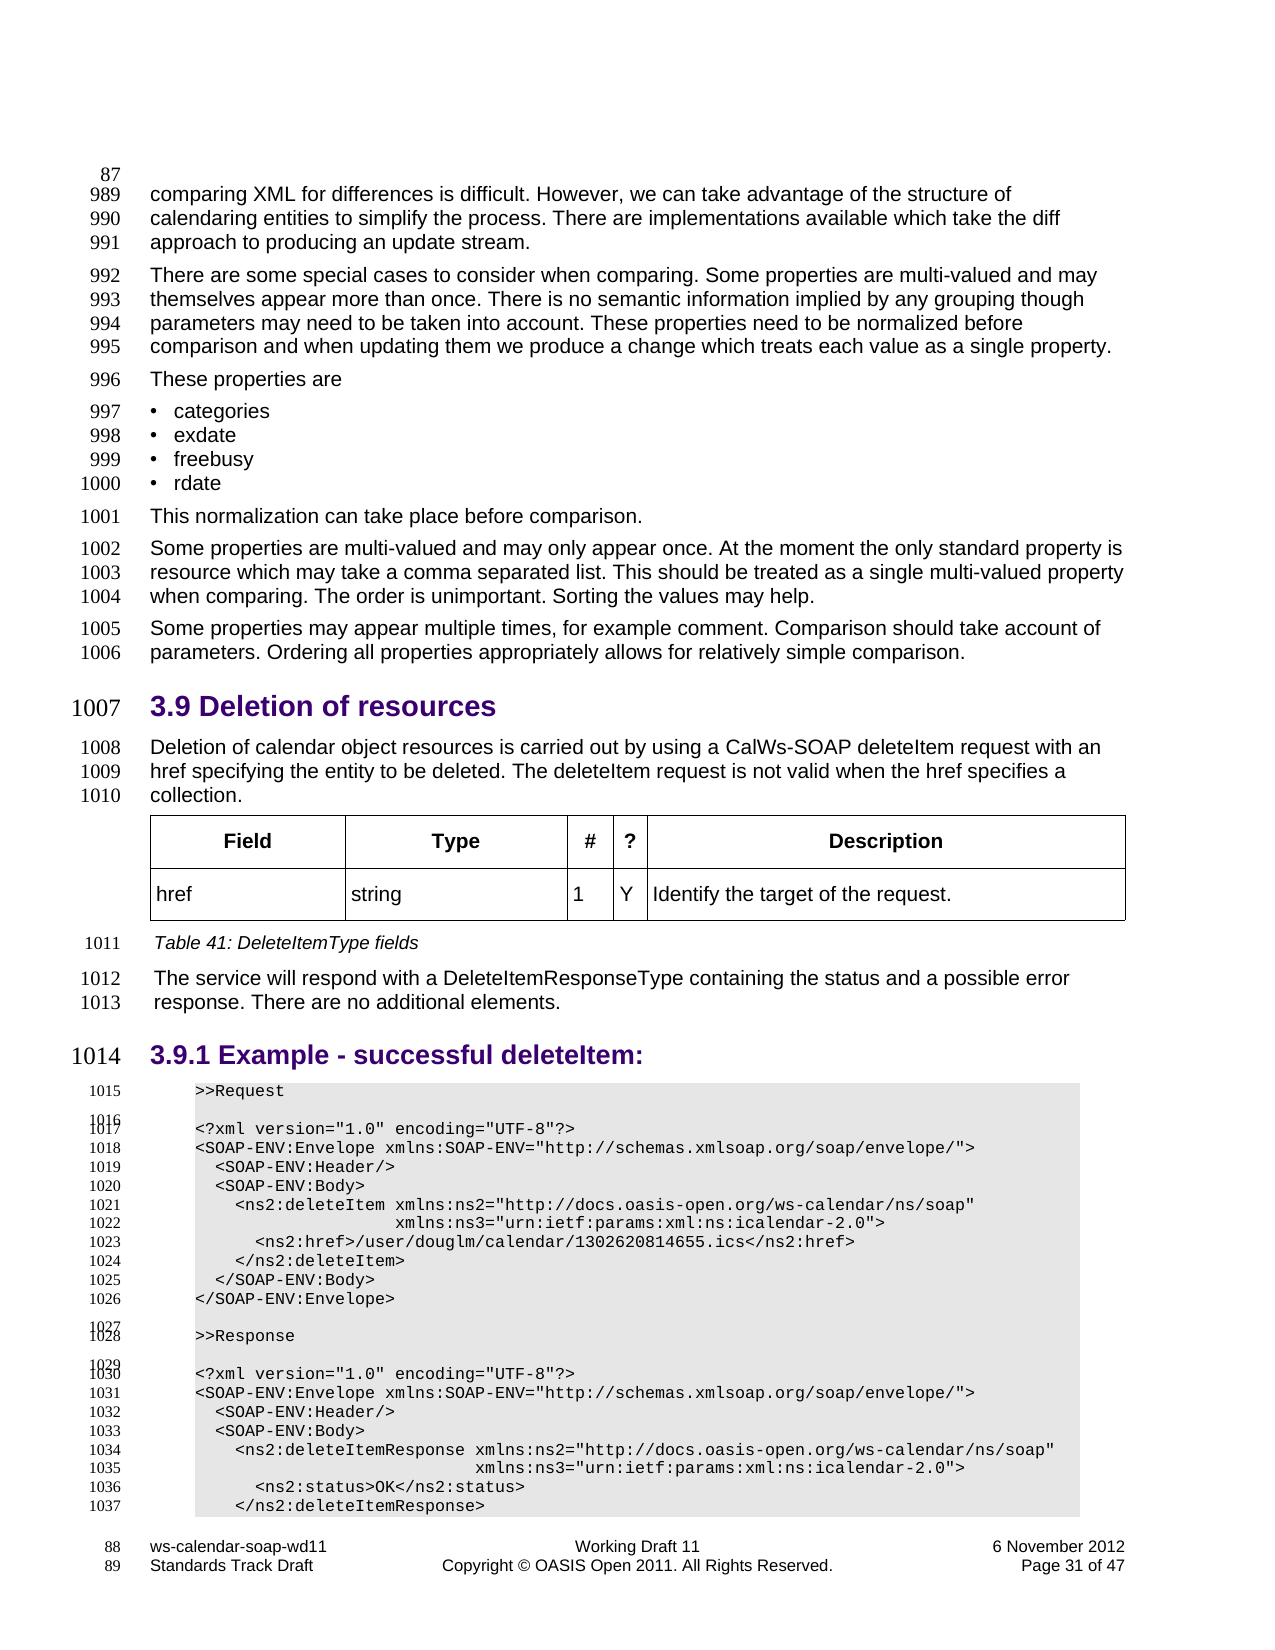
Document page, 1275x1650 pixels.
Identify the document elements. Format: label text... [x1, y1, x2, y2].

table_header Description [648, 816, 1125, 867]
text xmlns:ns3="urn:ietf:params:xml:ns:icalendar-2.0"> [195, 1215, 1080, 1234]
text Some properties are multi-valued and may only appear once. At the moment the only standard property is resource which may take a comma separated list. This should be treated as a single multi-valued property when comparing. The order is unimportant. Sorting the values may help. [150, 536, 1125, 608]
table_cell Identify the target of the request. [648, 869, 1125, 919]
list categories [150, 399, 1125, 423]
text <ns2:deleteItem xmlns:ns2="http://docs.oasis-open.org/ws-calendar/ns/soap" [195, 1196, 1080, 1215]
table_cell Y [614, 869, 647, 919]
text >>Response [195, 1328, 1080, 1347]
text Deletion of calendar object resources is carried out by using a CalWs-SOAP deleteItem request with an href specifying the entity to be deleted. The deleteItem request is not valid when the href specifies a collection. [150, 735, 1125, 807]
text </SOAP-ENV:Envelope> [195, 1290, 1080, 1309]
text <?xml version="1.0" encoding="UTF-8"?> [195, 1366, 1080, 1384]
table_header ? [614, 816, 647, 867]
text >>Request [195, 1083, 1080, 1102]
text The service will respond with a DeleteItemResponseType containing the status and a possible error response. There are no additional elements. [154, 966, 1125, 1014]
table_header # [568, 816, 613, 867]
text <SOAP-ENV:Body> [195, 1422, 1080, 1441]
text <SOAP-ENV:Header/> [195, 1403, 1080, 1422]
text <SOAP-ENV:Envelope xmlns:SOAP-ENV="http://schemas.xmlsoap.org/soap/envelope/"> [195, 1384, 1080, 1403]
text </SOAP-ENV:Body> [195, 1271, 1080, 1290]
text </ns2:deleteItem> [195, 1253, 1080, 1271]
text xmlns:ns3="urn:ietf:params:xml:ns:icalendar-2.0"> [195, 1460, 1080, 1479]
subtitle Example - successful deleteItem: [150, 1039, 1125, 1070]
text This normalization can take place before comparison. [150, 503, 1125, 527]
text </ns2:deleteItemResponse> [195, 1498, 1080, 1517]
subtitle Deletion of resources [150, 689, 1125, 722]
text <SOAP-ENV:Header/> [195, 1158, 1080, 1177]
list exdate [150, 423, 1125, 447]
table_header Field [151, 816, 345, 867]
text <ns2:href>/user/douglm/calendar/1302620814655.ics</ns2:href> [195, 1234, 1080, 1253]
text <?xml version="1.0" encoding="UTF-8"?> [195, 1121, 1080, 1139]
text These properties are [150, 367, 1125, 391]
text There are some special cases to consider when comparing. Some properties are multi-valued and may themselves appear more than once. There is no semantic information implied by any grouping though parameters may need to be taken into account. These properties need to be normalized before comparison and when updating them we produce a change which treats each value as a single property. [150, 262, 1125, 358]
table_header Type [346, 816, 567, 867]
table_cell string [346, 869, 567, 919]
text <ns2:status>OK</ns2:status> [195, 1479, 1080, 1498]
list freebusy [150, 447, 1125, 471]
table_cell 1 [568, 869, 613, 919]
table_cell href [151, 869, 345, 919]
list rdate [150, 471, 1125, 495]
text <ns2:deleteItemResponse xmlns:ns2="http://docs.oasis-open.org/ws-calendar/ns/soap" [195, 1441, 1080, 1460]
text comparing XML for differences is difficult. However, we can take advantage of the structure of calendaring entities to simplify the process. There are implementations available which take the diff approach to producing an update stream. [150, 182, 1125, 254]
text Some properties may appear multiple times, for example comment. Comparison should take account of parameters. Ordering all properties appropriately allows for relatively simple comparison. [150, 616, 1125, 664]
text <SOAP-ENV:Envelope xmlns:SOAP-ENV="http://schemas.xmlsoap.org/soap/envelope/"> [195, 1139, 1080, 1158]
text <SOAP-ENV:Body> [195, 1177, 1080, 1196]
text Table 41: DeleteItemType fields [154, 932, 1125, 954]
